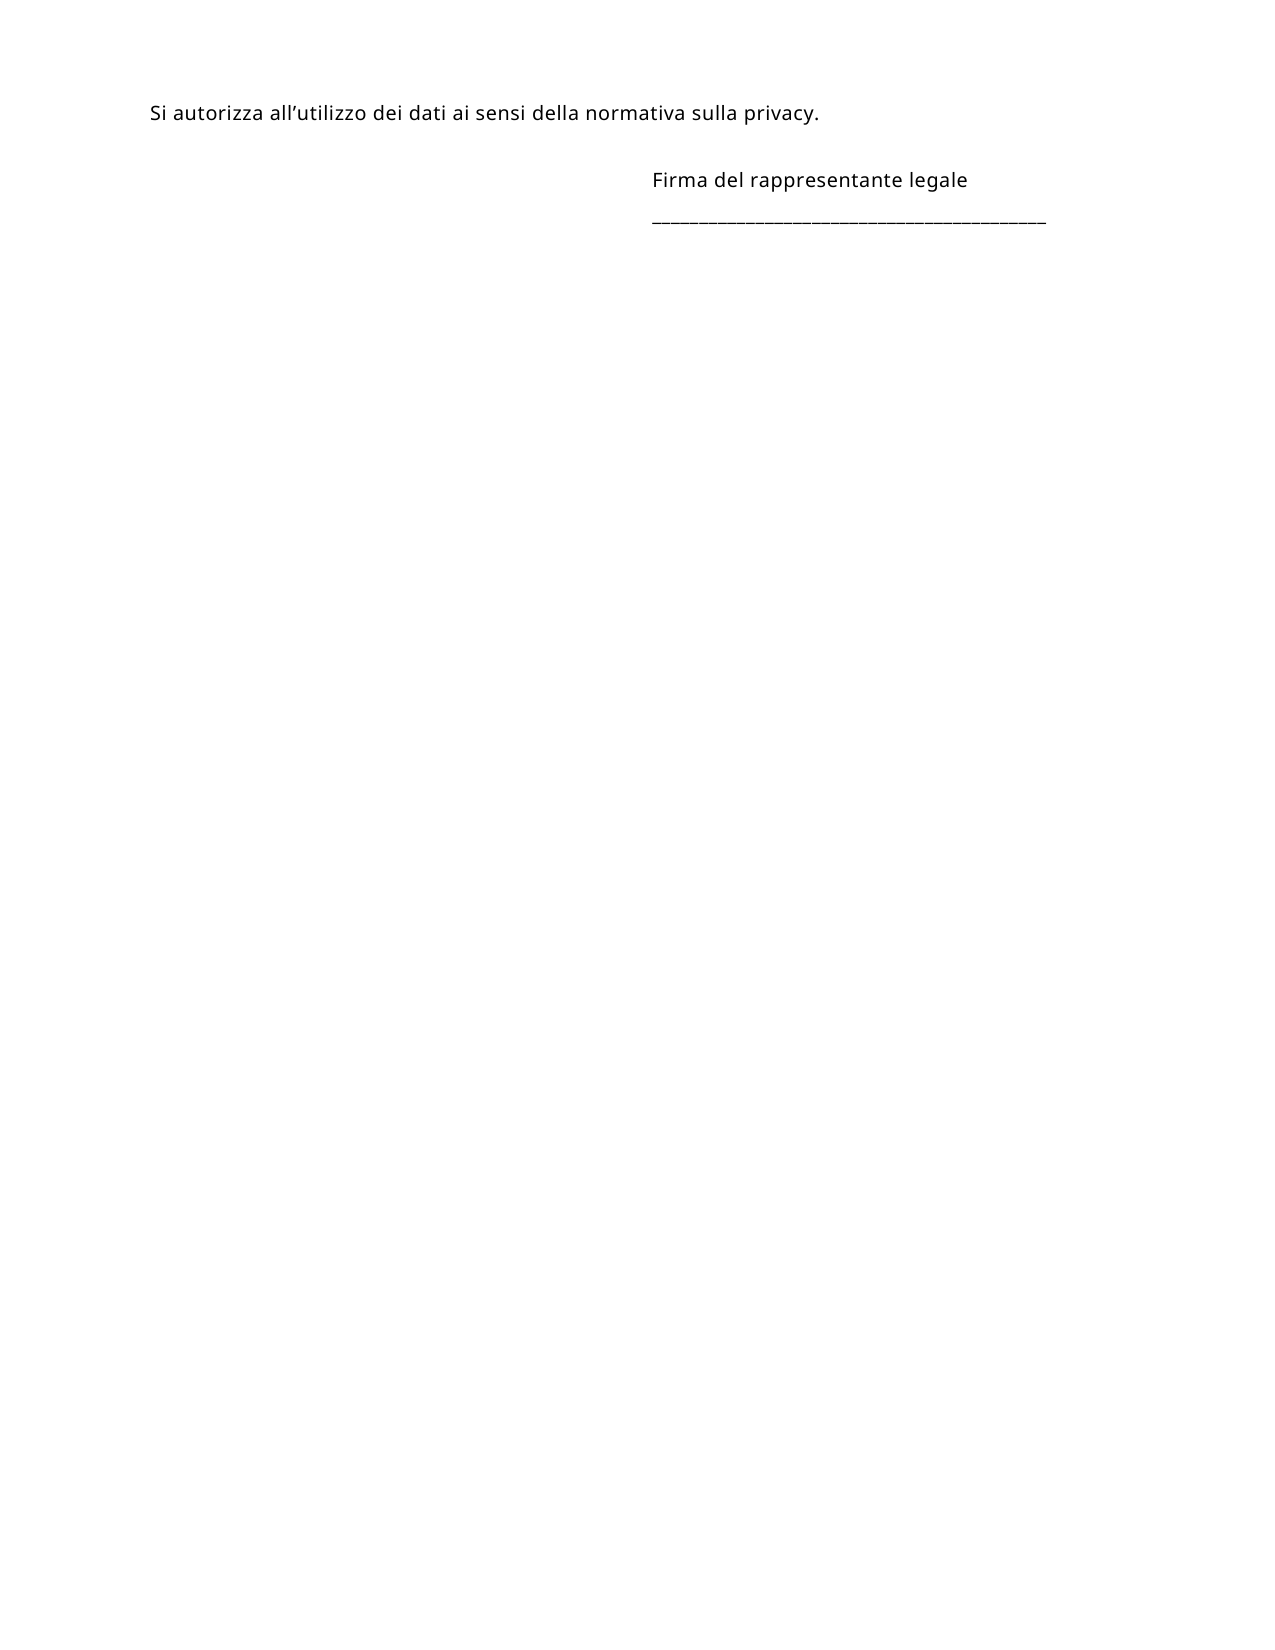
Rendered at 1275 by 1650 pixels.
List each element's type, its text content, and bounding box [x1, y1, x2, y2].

text Firma del rappresentante legale [652, 166, 1125, 193]
text __________________________________________ [652, 200, 1125, 227]
text Si autorizza all’utilizzo dei dati ai sensi della normativa sulla privacy. [150, 99, 1125, 126]
